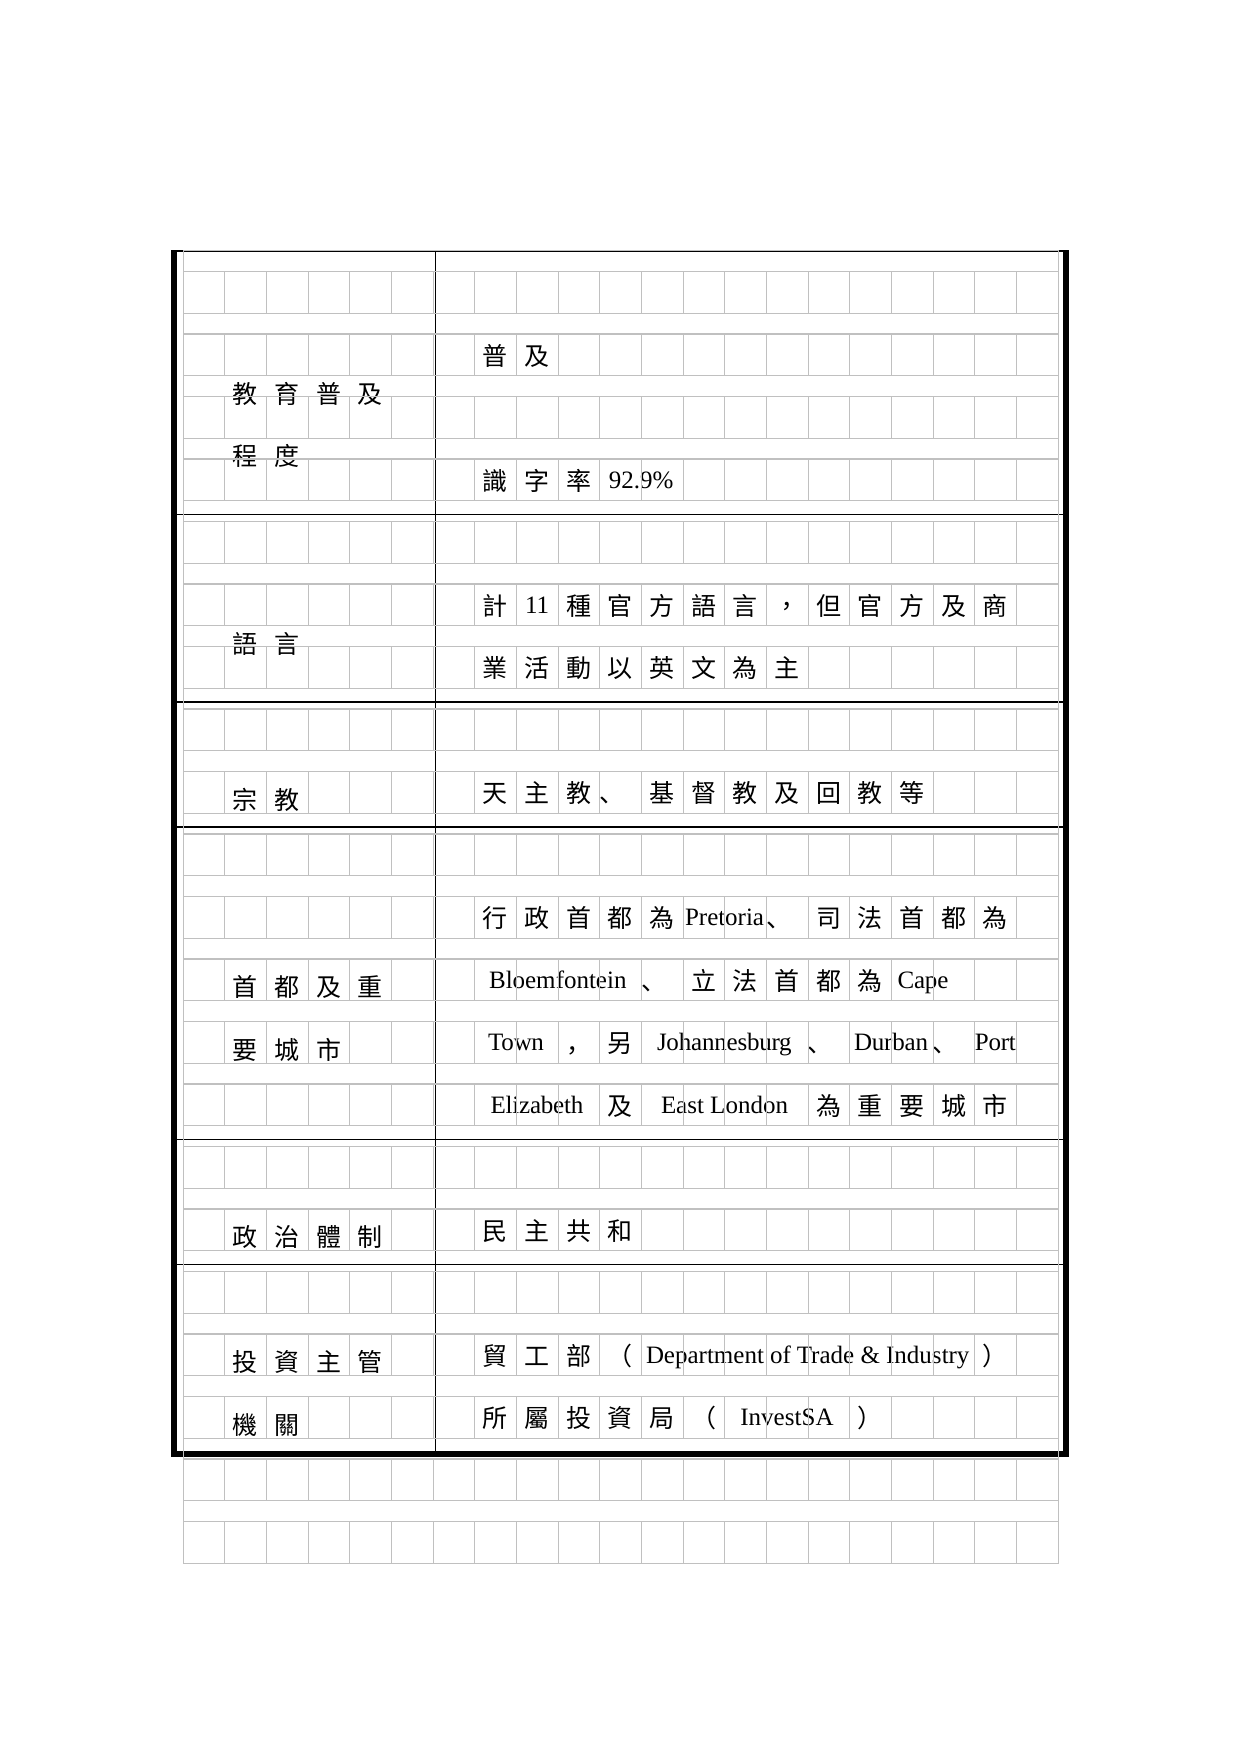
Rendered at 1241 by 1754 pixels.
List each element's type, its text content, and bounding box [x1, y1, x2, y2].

table_cell 天主教、基督教及回教等 [1017, 772, 1058, 813]
table_cell [517, 1147, 558, 1188]
table_cell 及 [309, 960, 349, 1000]
table_cell [184, 772, 224, 813]
table_cell [267, 1272, 308, 1313]
table_cell [934, 1147, 974, 1188]
table_cell [725, 1147, 766, 1188]
table_cell 普及 識字率92.9% [684, 460, 724, 500]
table_cell 天主教、基督教及回教等 [600, 710, 641, 750]
table_cell 方 [642, 585, 683, 625]
table_cell [725, 1210, 766, 1250]
table_cell [350, 772, 391, 813]
table_cell 貿工部（Department of Trade & Industry）所屬投資局（InvestSA） [559, 1272, 599, 1313]
table_cell 貿工部（Department of Trade & Industry）所屬投資局（InvestSA） [975, 1335, 1016, 1375]
table_cell 天主教、基督教及回教等 [809, 772, 849, 813]
table_cell 教育普及程度 [184, 314, 435, 333]
table_cell 管 [350, 1335, 391, 1375]
table_cell 貿工部（Department of Trade & Industry）所屬投資局（InvestSA） [975, 1272, 1016, 1313]
table_cell 及 [934, 585, 974, 625]
table_cell 普及 識字率92.9% [436, 501, 1058, 513]
table_cell 種 [559, 585, 599, 625]
table_cell 普及 識字率92.9% [642, 460, 683, 500]
table_cell [309, 897, 349, 938]
table_cell 語言 [309, 647, 349, 688]
table_cell 普及 識字率92.9% [1017, 397, 1058, 438]
table_cell 政 [225, 1210, 266, 1250]
table_cell 天主教、基督教及回教等 [436, 751, 1058, 771]
table_cell [184, 828, 435, 833]
table_cell 和 [600, 1210, 641, 1250]
table_cell [975, 647, 1016, 688]
table_cell [350, 710, 391, 750]
table_cell [600, 522, 641, 563]
table_cell 普及 識字率92.9% [809, 397, 849, 438]
table_cell [892, 1147, 933, 1188]
table_cell [684, 522, 724, 563]
table_cell 普及 識字率92.9% [975, 272, 1016, 313]
table_cell 普及 識字率92.9% [684, 397, 724, 438]
table_cell 語言 [267, 647, 308, 688]
table_cell 天主教、基督教及回教等 [436, 772, 474, 813]
table_cell [225, 710, 266, 750]
table_cell [267, 710, 308, 750]
table_cell 貿工部（Department of Trade & Industry）所屬投資局（InvestSA） [975, 1397, 1016, 1438]
table_cell [600, 1147, 641, 1188]
table_cell 普及 識字率92.9% [767, 397, 808, 438]
table_cell 天主教、基督教及回教等 [436, 710, 474, 750]
table_cell 行政首都為Pretoria、司法首都為Bloemfontein、立法首都為Cape Town，另Johannesburg、Durban、Port Elizabeth及East London為重要城市 [436, 939, 1058, 958]
table_cell 以 [600, 647, 641, 688]
table_cell 教 [267, 772, 308, 813]
table_cell 計 [475, 585, 516, 625]
table_cell [436, 1189, 1058, 1208]
table_cell [436, 626, 1058, 646]
table_cell 貿工部（Department of Trade & Industry）所屬投資局（InvestSA） [684, 1272, 724, 1313]
table_cell [892, 647, 933, 688]
table_cell [184, 1376, 435, 1396]
table_cell [850, 522, 891, 563]
table_cell 文 [684, 647, 724, 688]
table_cell [767, 522, 808, 563]
table_cell 普及 識字率92.9% [517, 335, 558, 375]
table_cell 普及 識字率92.9% [436, 460, 474, 500]
table_cell 天主教、基督教及回教等 [892, 710, 933, 750]
table_cell 天主教、基督教及回教等 [436, 814, 1058, 826]
table_cell 貿工部（Department of Trade & Industry）所屬投資局（InvestSA） [892, 1335, 933, 1375]
table_cell [475, 522, 516, 563]
table_cell 教育普及程度 [350, 460, 391, 500]
table_cell 語言 [350, 522, 391, 563]
table_cell 教育普及程度 [267, 397, 308, 438]
table_cell 宗 [225, 772, 266, 813]
table_cell 貿工部（Department of Trade & Industry）所屬投資局（InvestSA） [850, 1335, 891, 1375]
table_cell 貿工部（Department of Trade & Industry）所屬投資局（InvestSA） [600, 1397, 641, 1438]
table_cell 語言 [184, 626, 435, 646]
table_cell 天主教、基督教及回教等 [517, 710, 558, 750]
table_cell 普及 識字率92.9% [934, 335, 974, 375]
table_cell 貿工部（Department of Trade & Industry）所屬投資局（InvestSA） [892, 1397, 933, 1438]
table_cell 普及 識字率92.9% [475, 272, 516, 313]
table_cell [184, 814, 435, 826]
table_cell 關 [267, 1397, 308, 1438]
table_cell 教育普及程度 [184, 460, 224, 500]
table_cell 教育普及程度 [184, 252, 435, 271]
table_cell 貿工部（Department of Trade & Industry）所屬投資局（InvestSA） [767, 1272, 808, 1313]
table_cell 語言 [350, 585, 391, 625]
table_cell 普及 識字率92.9% [1059, 252, 1063, 513]
table_cell 教育普及程度 [392, 460, 433, 500]
table_cell 普及 識字率92.9% [475, 335, 516, 375]
table_cell [436, 1251, 1058, 1263]
table_cell 教育普及程度 [392, 335, 433, 375]
table_cell [267, 1147, 308, 1188]
table_cell 天主教、基督教及回教等 [1059, 703, 1063, 826]
table_cell 教育普及程度 [350, 272, 391, 313]
table_cell 主 [309, 1335, 349, 1375]
table_cell [350, 835, 391, 875]
table_cell 貿工部（Department of Trade & Industry）所屬投資局（InvestSA） [559, 1397, 599, 1438]
table_cell 語言 [184, 515, 435, 521]
table_cell [559, 1147, 599, 1188]
table_cell [184, 1251, 435, 1263]
table_cell 貿工部（Department of Trade & Industry）所屬投資局（InvestSA） [436, 1265, 1058, 1271]
table_cell 貿工部（Department of Trade & Industry）所屬投資局（InvestSA） [436, 1376, 1058, 1396]
table_cell 貿工部（Department of Trade & Industry）所屬投資局（InvestSA） [934, 1272, 974, 1313]
table_cell 天主教、基督教及回教等 [725, 772, 766, 813]
table_cell 天主教、基督教及回教等 [1017, 710, 1058, 750]
table_cell 貿工部（Department of Trade & Industry）所屬投資局（InvestSA） [767, 1335, 808, 1375]
table_cell 教育普及程度 [184, 501, 435, 513]
table_cell 貿工部（Department of Trade & Industry）所屬投資局（InvestSA） [684, 1335, 724, 1375]
table_cell [725, 522, 766, 563]
table_cell [184, 1001, 435, 1021]
table_cell 貿工部（Department of Trade & Industry）所屬投資局（InvestSA） [436, 1272, 474, 1313]
table_cell 行政首都為Pretoria、司法首都為Bloemfontein、立法首都為Cape Town，另Johannesburg、Durban、Port Elizabeth及East London為重要城市 [436, 1001, 1058, 1021]
table_cell 天主教、基督教及回教等 [934, 772, 974, 813]
table_cell 教育普及程度 [366, 385, 377, 396]
table_cell 普及 識字率92.9% [517, 272, 558, 313]
table_cell 資 [267, 1335, 308, 1375]
table_cell 教育普及程度 [309, 335, 349, 375]
table_cell [642, 1147, 683, 1188]
table_cell 普及 識字率92.9% [850, 272, 891, 313]
table_cell 教育普及程度 [225, 272, 266, 313]
table_cell 天主教、基督教及回教等 [475, 710, 516, 750]
table_cell [225, 1147, 266, 1188]
table_cell 貿工部（Department of Trade & Industry）所屬投資局（InvestSA） [559, 1335, 599, 1375]
table_cell 天主教、基督教及回教等 [684, 772, 724, 813]
table_cell 普及 識字率92.9% [642, 397, 683, 438]
table_cell 方 [892, 585, 933, 625]
table_cell 普及 識字率92.9% [436, 376, 1058, 396]
table_cell [975, 1210, 1016, 1250]
table_cell 主 [517, 1210, 558, 1250]
table_cell 官 [600, 585, 641, 625]
table_cell 語言 [309, 585, 349, 625]
table_cell [309, 1147, 349, 1188]
table_cell 貿工部（Department of Trade & Industry）所屬投資局（InvestSA） [1017, 1272, 1058, 1313]
table_cell [975, 1147, 1016, 1188]
table_cell 要 [225, 1022, 266, 1063]
table_cell 普及 識字率92.9% [809, 460, 849, 500]
table_cell 普及 識字率92.9% [725, 272, 766, 313]
table_cell [309, 710, 349, 750]
table_cell [184, 1439, 435, 1451]
table_cell [392, 1147, 433, 1188]
table_cell 普及 識字率92.9% [892, 397, 933, 438]
table_cell 貿工部（Department of Trade & Industry）所屬投資局（InvestSA） [892, 1272, 933, 1313]
table_cell 貿工部（Department of Trade & Industry）所屬投資局（InvestSA） [767, 1397, 808, 1438]
table_cell [436, 1140, 1058, 1146]
table_cell [392, 1335, 433, 1375]
table_cell [184, 710, 224, 750]
table_cell [892, 522, 933, 563]
table_cell [177, 703, 183, 826]
table_cell 都 [267, 960, 308, 1000]
table_cell 市 [309, 1022, 349, 1063]
table_cell 普及 識字率92.9% [892, 460, 933, 500]
table_cell 普及 識字率92.9% [475, 397, 516, 438]
table_cell 貿工部（Department of Trade & Industry）所屬投資局（InvestSA） [934, 1335, 974, 1375]
table_cell 教育普及程度 [309, 460, 349, 500]
table_cell 普及 識字率92.9% [642, 272, 683, 313]
table_cell [392, 710, 433, 750]
table_cell 教育普及程度 [392, 397, 433, 438]
table_cell 語言 [184, 564, 435, 583]
table_cell 教育普及程度 [177, 252, 183, 513]
table_cell [1017, 1210, 1058, 1250]
table_cell 業 [475, 647, 516, 688]
table_cell 語言 [177, 515, 183, 701]
table_cell [184, 1189, 435, 1208]
table_cell 語 [684, 585, 724, 625]
table_cell [1017, 647, 1058, 688]
table_cell [850, 1147, 891, 1188]
table_cell 普及 識字率92.9% [600, 335, 641, 375]
table_cell [184, 1265, 435, 1271]
table_cell 普及 識字率92.9% [559, 272, 599, 313]
table_cell 普及 識字率92.9% [767, 460, 808, 500]
table_cell [392, 960, 433, 1000]
table_cell 天主教、基督教及回教等 [559, 710, 599, 750]
table_cell 教育普及程度 [225, 397, 266, 438]
table_cell 天主教、基督教及回教等 [436, 703, 1058, 708]
table_cell [436, 1147, 474, 1188]
table_cell [184, 1022, 224, 1063]
table_cell 普及 識字率92.9% [1017, 272, 1058, 313]
table_cell [184, 1335, 224, 1375]
table_cell 天主教、基督教及回教等 [684, 710, 724, 750]
table_cell 貿工部（Department of Trade & Industry）所屬投資局（InvestSA） [436, 1439, 1058, 1451]
table_cell [184, 897, 224, 938]
table_cell 機 [225, 1397, 266, 1438]
table_cell [350, 1022, 391, 1063]
table_cell 為 [725, 647, 766, 688]
table_cell 天主教、基督教及回教等 [975, 710, 1016, 750]
table_cell 普及 識字率92.9% [517, 460, 558, 500]
table_cell [436, 647, 474, 688]
table_cell 普及 識字率92.9% [600, 397, 641, 438]
table_cell 普及 識字率92.9% [975, 397, 1016, 438]
table_cell 貿工部（Department of Trade & Industry）所屬投資局（InvestSA） [475, 1397, 516, 1438]
table_cell [475, 1147, 516, 1188]
table_cell 官 [850, 585, 891, 625]
table_cell 普及 識字率92.9% [725, 397, 766, 438]
table_cell 普及 識字率92.9% [436, 397, 474, 438]
table_cell 語言 [184, 647, 224, 688]
table_cell 普及 識字率92.9% [850, 460, 891, 500]
table_cell 但 [809, 585, 849, 625]
table_cell 語言 [184, 585, 224, 625]
table_cell [309, 1397, 349, 1438]
table_cell 貿工部（Department of Trade & Industry）所屬投資局（InvestSA） [642, 1272, 683, 1313]
table_cell 貿工部（Department of Trade & Industry）所屬投資局（InvestSA） [436, 1397, 474, 1438]
table_cell 重 [350, 960, 391, 1000]
table_cell 普及 識字率92.9% [684, 335, 724, 375]
table_cell 貿工部（Department of Trade & Industry）所屬投資局（InvestSA） [725, 1397, 766, 1438]
table_cell [225, 1085, 266, 1125]
table_cell [350, 1085, 391, 1125]
table_cell 普及 識字率92.9% [600, 460, 641, 500]
table_cell 天主教、基督教及回教等 [892, 772, 933, 813]
table_cell 普及 識字率92.9% [1017, 460, 1058, 500]
table_cell 貿工部（Department of Trade & Industry）所屬投資局（InvestSA） [642, 1335, 683, 1375]
table_cell [225, 1272, 266, 1313]
table_cell 主 [767, 647, 808, 688]
table_cell [225, 897, 266, 938]
table_cell [309, 1272, 349, 1313]
table_cell 天主教、基督教及回教等 [642, 710, 683, 750]
table_cell [1017, 522, 1058, 563]
table_cell 語言 [392, 647, 433, 688]
table_cell [184, 876, 435, 896]
table_cell [436, 585, 474, 625]
table_cell [1017, 1147, 1058, 1188]
table_cell [184, 835, 224, 875]
table_cell [392, 1272, 433, 1313]
table_cell [184, 1147, 224, 1188]
table_cell 首 [225, 960, 266, 1000]
table_cell [267, 835, 308, 875]
table_cell 貿工部（Department of Trade & Industry）所屬投資局（InvestSA） [600, 1272, 641, 1313]
table_cell 語言 [184, 522, 224, 563]
table_cell 貿工部（Department of Trade & Industry）所屬投資局（InvestSA） [684, 1397, 724, 1438]
table_cell [184, 751, 435, 771]
table_cell 投 [225, 1335, 266, 1375]
table_cell [267, 1085, 308, 1125]
table_cell [184, 1210, 224, 1250]
table_cell [184, 1085, 224, 1125]
table_cell 貿工部（Department of Trade & Industry）所屬投資局（InvestSA） [850, 1272, 891, 1313]
table_cell 天主教、基督教及回教等 [559, 772, 599, 813]
table_cell [225, 835, 266, 875]
table_cell 普及 識字率92.9% [725, 335, 766, 375]
table_cell [1017, 585, 1058, 625]
table_cell [809, 647, 849, 688]
table_cell 天主教、基督教及回教等 [517, 772, 558, 813]
table_cell 教育普及程度 [392, 272, 433, 313]
table_cell [642, 522, 683, 563]
table_cell 天主教、基督教及回教等 [809, 710, 849, 750]
table_cell 教育普及程度 [267, 272, 308, 313]
table_cell 普及 識字率92.9% [600, 272, 641, 313]
table_cell [184, 1397, 224, 1438]
table_cell [436, 564, 1058, 583]
table_cell 教育普及程度 [309, 397, 349, 438]
table_cell 教育普及程度 [184, 376, 435, 396]
table_cell 語言 [225, 522, 266, 563]
table_cell 活 [517, 647, 558, 688]
table_cell [809, 522, 849, 563]
table_cell [184, 703, 435, 708]
table_cell 普及 識字率92.9% [436, 272, 474, 313]
table_cell [767, 1210, 808, 1250]
table_cell [350, 1147, 391, 1188]
table_cell [517, 522, 558, 563]
table_cell 行政首都為Pretoria、司法首都為Bloemfontein、立法首都為Cape Town，另Johannesburg、Durban、Port Elizabeth及East London為重要城市 [436, 828, 1058, 833]
table_cell 治 [267, 1210, 308, 1250]
table_cell 普及 識字率92.9% [559, 460, 599, 500]
table_cell 教育普及程度 [184, 335, 224, 375]
table_cell 語言 [267, 585, 308, 625]
table_cell 共 [559, 1210, 599, 1250]
table_cell [850, 1210, 891, 1250]
table_cell 語言 [267, 522, 308, 563]
table_cell 天主教、基督教及回教等 [475, 772, 516, 813]
table_cell 貿工部（Department of Trade & Industry）所屬投資局（InvestSA） [725, 1272, 766, 1313]
table_cell 貿工部（Department of Trade & Industry）所屬投資局（InvestSA） [475, 1272, 516, 1313]
table_cell 商 [975, 585, 1016, 625]
table_cell ， [767, 585, 808, 625]
table_cell 民 [475, 1210, 516, 1250]
table_cell [684, 1147, 724, 1188]
table_cell 貿工部（Department of Trade & Industry）所屬投資局（InvestSA） [517, 1335, 558, 1375]
table_cell 言 [725, 585, 766, 625]
table_cell [309, 772, 349, 813]
table_cell [267, 897, 308, 938]
table_cell 語言 [392, 585, 433, 625]
table_cell 普及 識字率92.9% [975, 335, 1016, 375]
table_cell 語言 [392, 522, 433, 563]
table_cell 普及 識字率92.9% [934, 397, 974, 438]
table_cell 體 [309, 1210, 349, 1250]
table_cell 教育普及程度 [184, 439, 435, 458]
table_cell 普及 識字率92.9% [559, 335, 599, 375]
table_cell [309, 1085, 349, 1125]
table_cell [934, 1210, 974, 1250]
table_cell 英 [642, 647, 683, 688]
table_cell 天主教、基督教及回教等 [642, 772, 683, 813]
table_cell 語言 [184, 689, 435, 701]
table_cell 普及 識字率92.9% [475, 460, 516, 500]
table_cell 教育普及程度 [350, 335, 391, 375]
table_cell [436, 689, 1058, 701]
table_cell 貿工部（Department of Trade & Industry）所屬投資局（InvestSA） [642, 1397, 683, 1438]
table_cell [184, 1126, 435, 1138]
table_cell 普及 識字率92.9% [684, 272, 724, 313]
table_cell 城 [267, 1022, 308, 1063]
table_cell 行政首都為Pretoria、司法首都為Bloemfontein、立法首都為Cape Town，另Johannesburg、Durban、Port Elizabeth及East London為重要城市 [436, 876, 1058, 896]
table_cell [392, 1210, 433, 1250]
table_cell 天主教、基督教及回教等 [850, 772, 891, 813]
table_cell 普及 識字率92.9% [934, 272, 974, 313]
table_cell [892, 1210, 933, 1250]
table_cell [184, 1272, 224, 1313]
table_cell [1059, 1140, 1063, 1263]
table_cell [767, 1147, 808, 1188]
table_cell 行政首都為Pretoria、司法首都為Bloemfontein、立法首都為Cape Town，另Johannesburg、Durban、Port Elizabeth及East London為重要城市 [436, 1126, 1058, 1138]
table_cell 教育普及程度 [267, 335, 308, 375]
table_cell 語言 [309, 522, 349, 563]
table_cell 教育普及程度 [184, 272, 224, 313]
table_cell 普及 識字率92.9% [850, 335, 891, 375]
table_cell 貿工部（Department of Trade & Industry）所屬投資局（InvestSA） [600, 1335, 641, 1375]
table_cell 天主教、基督教及回教等 [975, 772, 1016, 813]
table_cell [436, 1210, 474, 1250]
table_cell [809, 1147, 849, 1188]
table_cell [184, 1064, 435, 1083]
table_cell 天主教、基督教及回教等 [725, 710, 766, 750]
table_cell 普及 識字率92.9% [850, 397, 891, 438]
table_cell [392, 1085, 433, 1125]
table_cell 普及 識字率92.9% [725, 460, 766, 500]
table_cell 教育普及程度 [184, 397, 224, 438]
table_cell 普及 識字率92.9% [934, 460, 974, 500]
table_cell 普及 識字率92.9% [436, 335, 474, 375]
table_cell 教育普及程度 [309, 272, 349, 313]
table_cell 天主教、基督教及回教等 [850, 710, 891, 750]
table_cell [350, 1397, 391, 1438]
table_cell [177, 1140, 183, 1263]
table_cell 語言 [225, 585, 266, 625]
table_cell 普及 識字率92.9% [892, 272, 933, 313]
table_cell [934, 522, 974, 563]
table_cell 制 [350, 1210, 391, 1250]
table_cell 行政首都為Pretoria、司法首都為Bloemfontein、立法首都為Cape Town，另Johannesburg、Durban、Port Elizabeth及East London為重要城市 [436, 1064, 1058, 1083]
table_cell [309, 835, 349, 875]
table_cell 普及 識字率92.9% [559, 397, 599, 438]
table_cell 語言 [225, 647, 266, 688]
table_cell [392, 1022, 433, 1063]
table_cell 貿工部（Department of Trade & Industry）所屬投資局（InvestSA） [725, 1335, 766, 1375]
table_cell 教育普及程度 [225, 460, 266, 500]
table_cell 教育普及程度 [267, 460, 308, 500]
table_cell [350, 897, 391, 938]
table_cell [1059, 515, 1063, 701]
table_cell 貿工部（Department of Trade & Industry）所屬投資局（InvestSA） [934, 1397, 974, 1438]
table_cell 貿工部（Department of Trade & Industry）所屬投資局（InvestSA） [809, 1335, 849, 1375]
table_cell 11 [517, 585, 558, 625]
table_cell [184, 1140, 435, 1146]
table_cell 貿工部（Department of Trade & Industry）所屬投資局（InvestSA） [436, 1314, 1058, 1333]
table_cell 教育普及程度 [350, 397, 391, 438]
table_cell [392, 835, 433, 875]
table_cell 天主教、基督教及回教等 [934, 710, 974, 750]
table_cell 普及 識字率92.9% [642, 335, 683, 375]
table_cell 貿工部（Department of Trade & Industry）所屬投資局（InvestSA） [850, 1397, 891, 1438]
table_cell [642, 1210, 683, 1250]
table_cell [934, 647, 974, 688]
table_cell 普及 識字率92.9% [892, 335, 933, 375]
table_cell 貿工部（Department of Trade & Industry）所屬投資局（InvestSA） [517, 1397, 558, 1438]
table_cell 普及 識字率92.9% [809, 335, 849, 375]
table_cell 教育普及程度 [225, 335, 266, 375]
table_cell 普及 識字率92.9% [975, 460, 1016, 500]
table_cell 貿工部（Department of Trade & Industry）所屬投資局（InvestSA） [809, 1397, 849, 1438]
table_cell 語言 [350, 647, 391, 688]
table_cell 貿工部（Department of Trade & Industry）所屬投資局（InvestSA） [517, 1272, 558, 1313]
table_cell [392, 897, 433, 938]
table_cell 普及 識字率92.9% [767, 335, 808, 375]
table_cell 貿工部（Department of Trade & Industry）所屬投資局（InvestSA） [1017, 1335, 1058, 1375]
table_cell 天主教、基督教及回教等 [600, 772, 641, 813]
table_cell 動 [559, 647, 599, 688]
table_cell [850, 647, 891, 688]
table_cell [436, 522, 474, 563]
table_cell 天主教、基督教及回教等 [767, 710, 808, 750]
table_cell [177, 1265, 183, 1451]
table_cell [809, 1210, 849, 1250]
table_cell [975, 522, 1016, 563]
table_cell [177, 828, 183, 1138]
table_cell [684, 1210, 724, 1250]
table_cell [184, 960, 224, 1000]
table_cell 貿工部（Department of Trade & Industry）所屬投資局（InvestSA） [436, 1335, 474, 1375]
table_cell 貿工部（Department of Trade & Industry）所屬投資局（InvestSA） [1017, 1397, 1058, 1438]
table_cell [436, 515, 1058, 521]
table_cell 普及 識字率92.9% [436, 252, 1058, 271]
table_cell [184, 939, 435, 958]
table_cell 普及 識字率92.9% [517, 397, 558, 438]
table_cell 普及 識字率92.9% [809, 272, 849, 313]
table_cell [392, 1397, 433, 1438]
table_cell 普及 識字率92.9% [436, 439, 1058, 458]
table_cell [184, 1314, 435, 1333]
table_cell 貿工部（Department of Trade & Industry）所屬投資局（InvestSA） [475, 1335, 516, 1375]
table_cell 貿工部（Department of Trade & Industry）所屬投資局（InvestSA） [809, 1272, 849, 1313]
table_cell 普及 識字率92.9% [1017, 335, 1058, 375]
table_cell [559, 522, 599, 563]
table_cell 普及 識字率92.9% [767, 272, 808, 313]
table_cell 天主教、基督教及回教等 [767, 772, 808, 813]
table_cell [392, 772, 433, 813]
table_cell 普及 識字率92.9% [436, 314, 1058, 333]
table_cell [350, 1272, 391, 1313]
